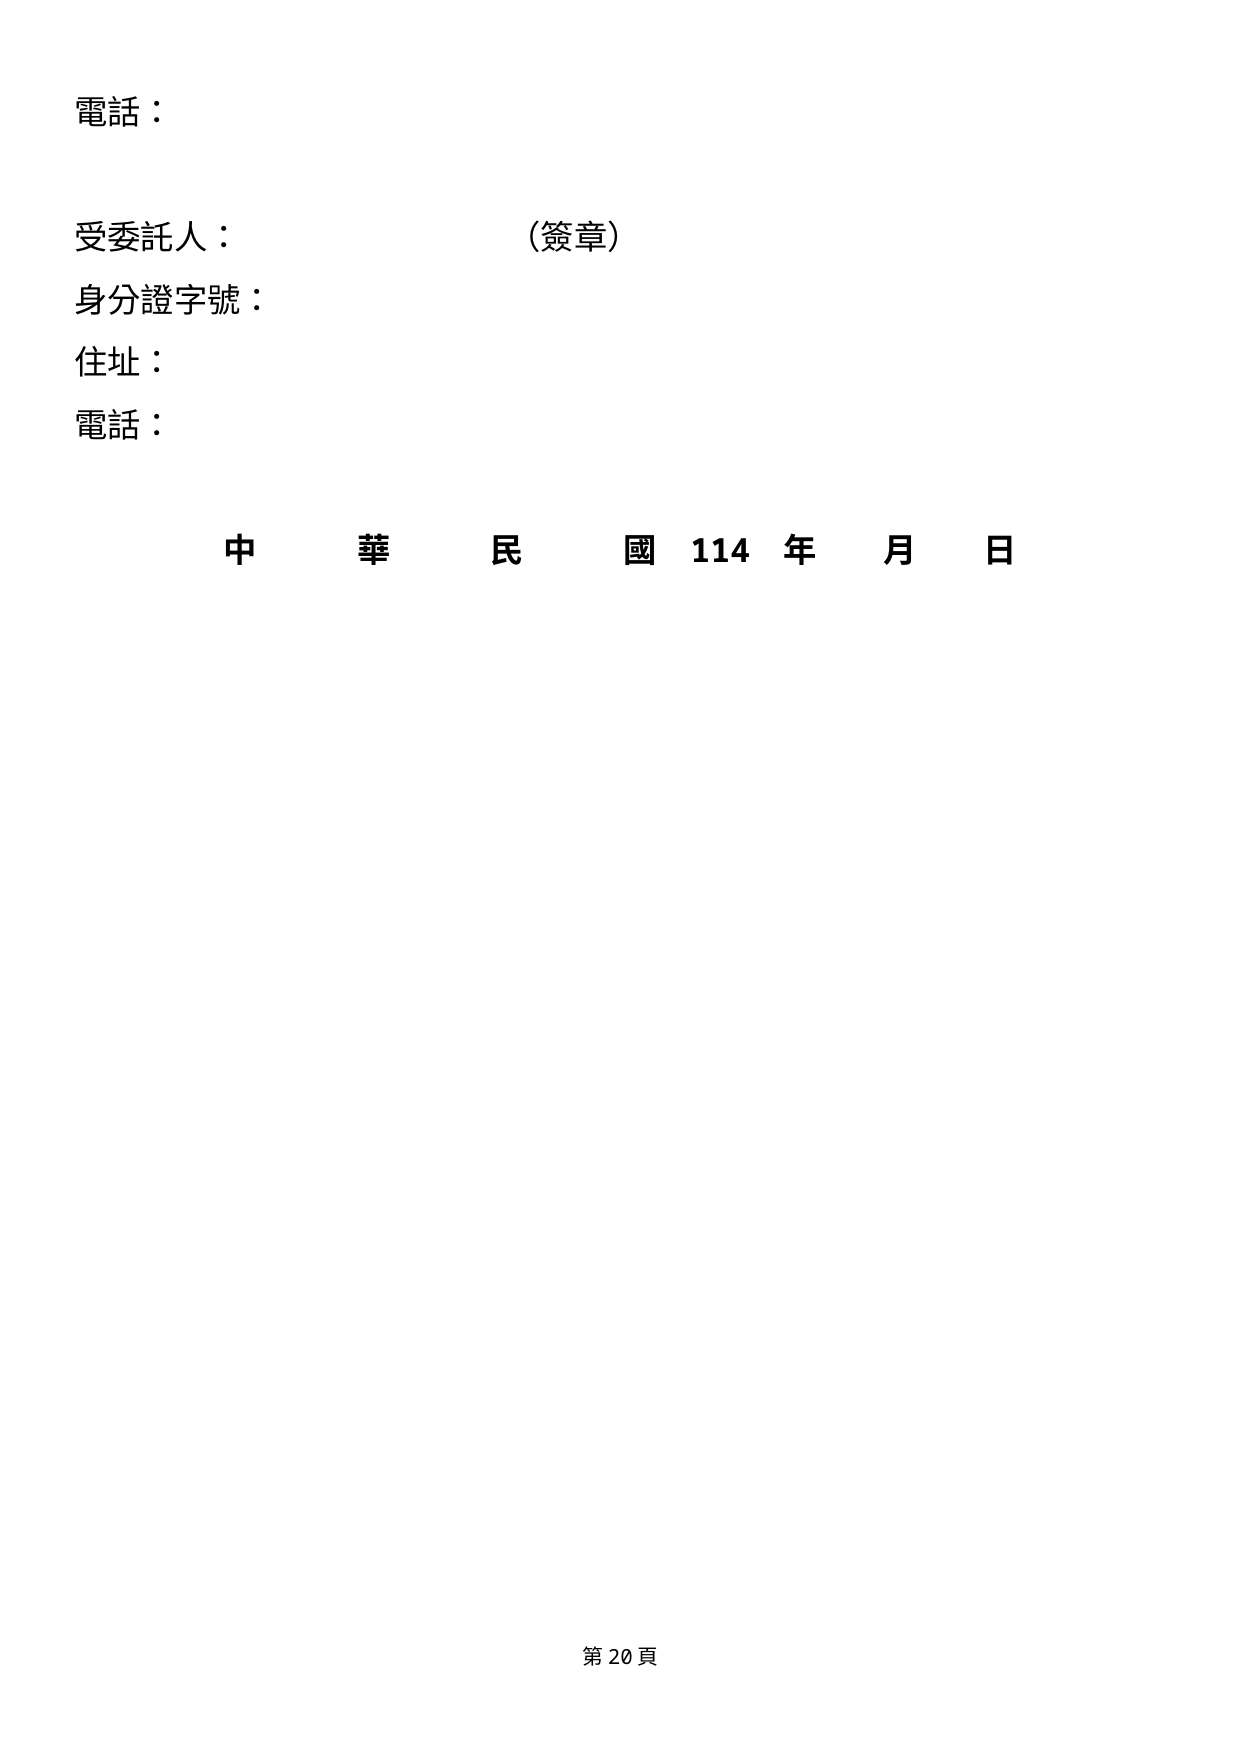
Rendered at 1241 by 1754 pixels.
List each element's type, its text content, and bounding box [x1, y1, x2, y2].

text 受委託人： （簽章） [74, 193, 1166, 256]
text 電話： [74, 68, 1166, 131]
text 電話： [74, 381, 1166, 443]
text 住址： [74, 318, 1166, 381]
text 中 華 民 國 114 年 月 日 [74, 506, 1166, 568]
text 身分證字號： [74, 256, 1166, 318]
